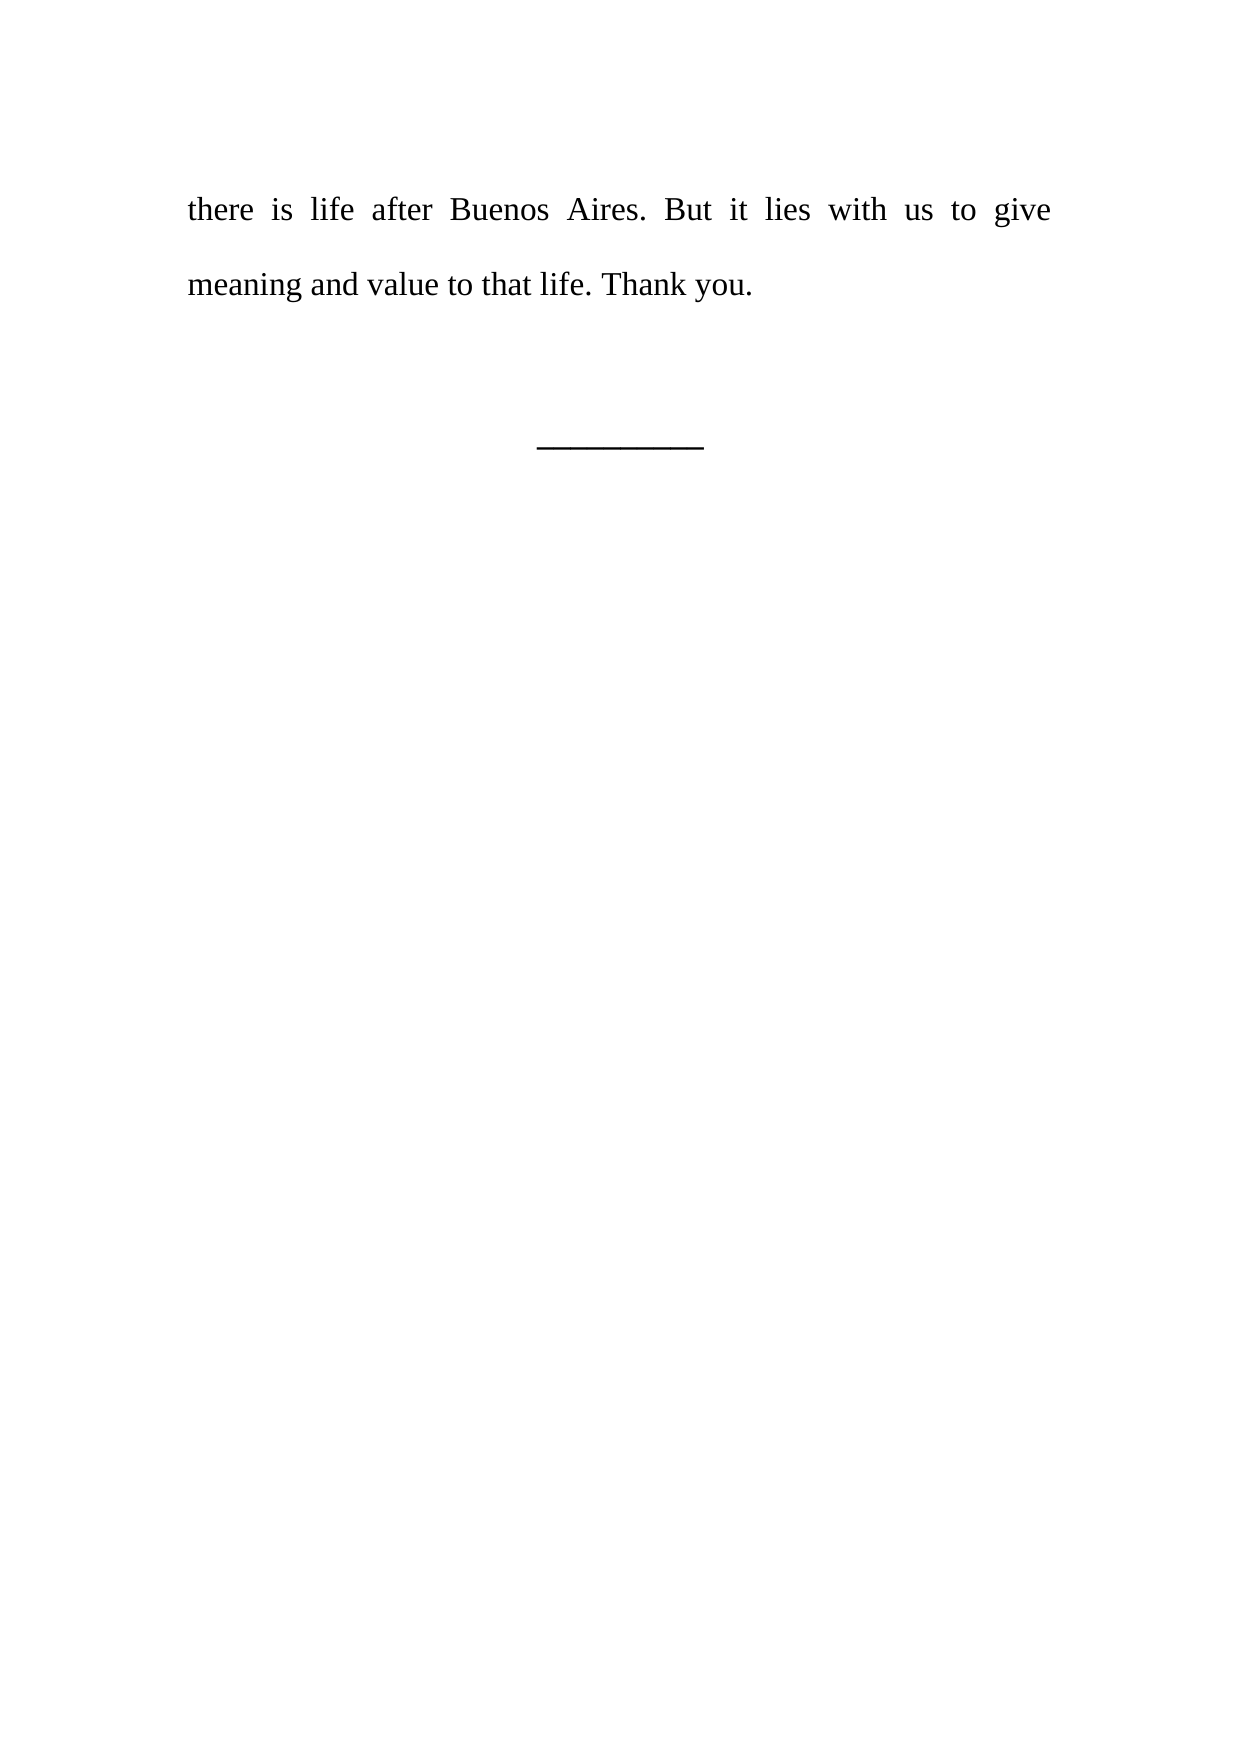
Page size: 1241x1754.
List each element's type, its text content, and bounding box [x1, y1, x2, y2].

text __________ [187, 389, 1053, 464]
text there is life after Buenos Aires. But it lies with us to give meaning and value to that life. Thank you. [187, 164, 1053, 314]
